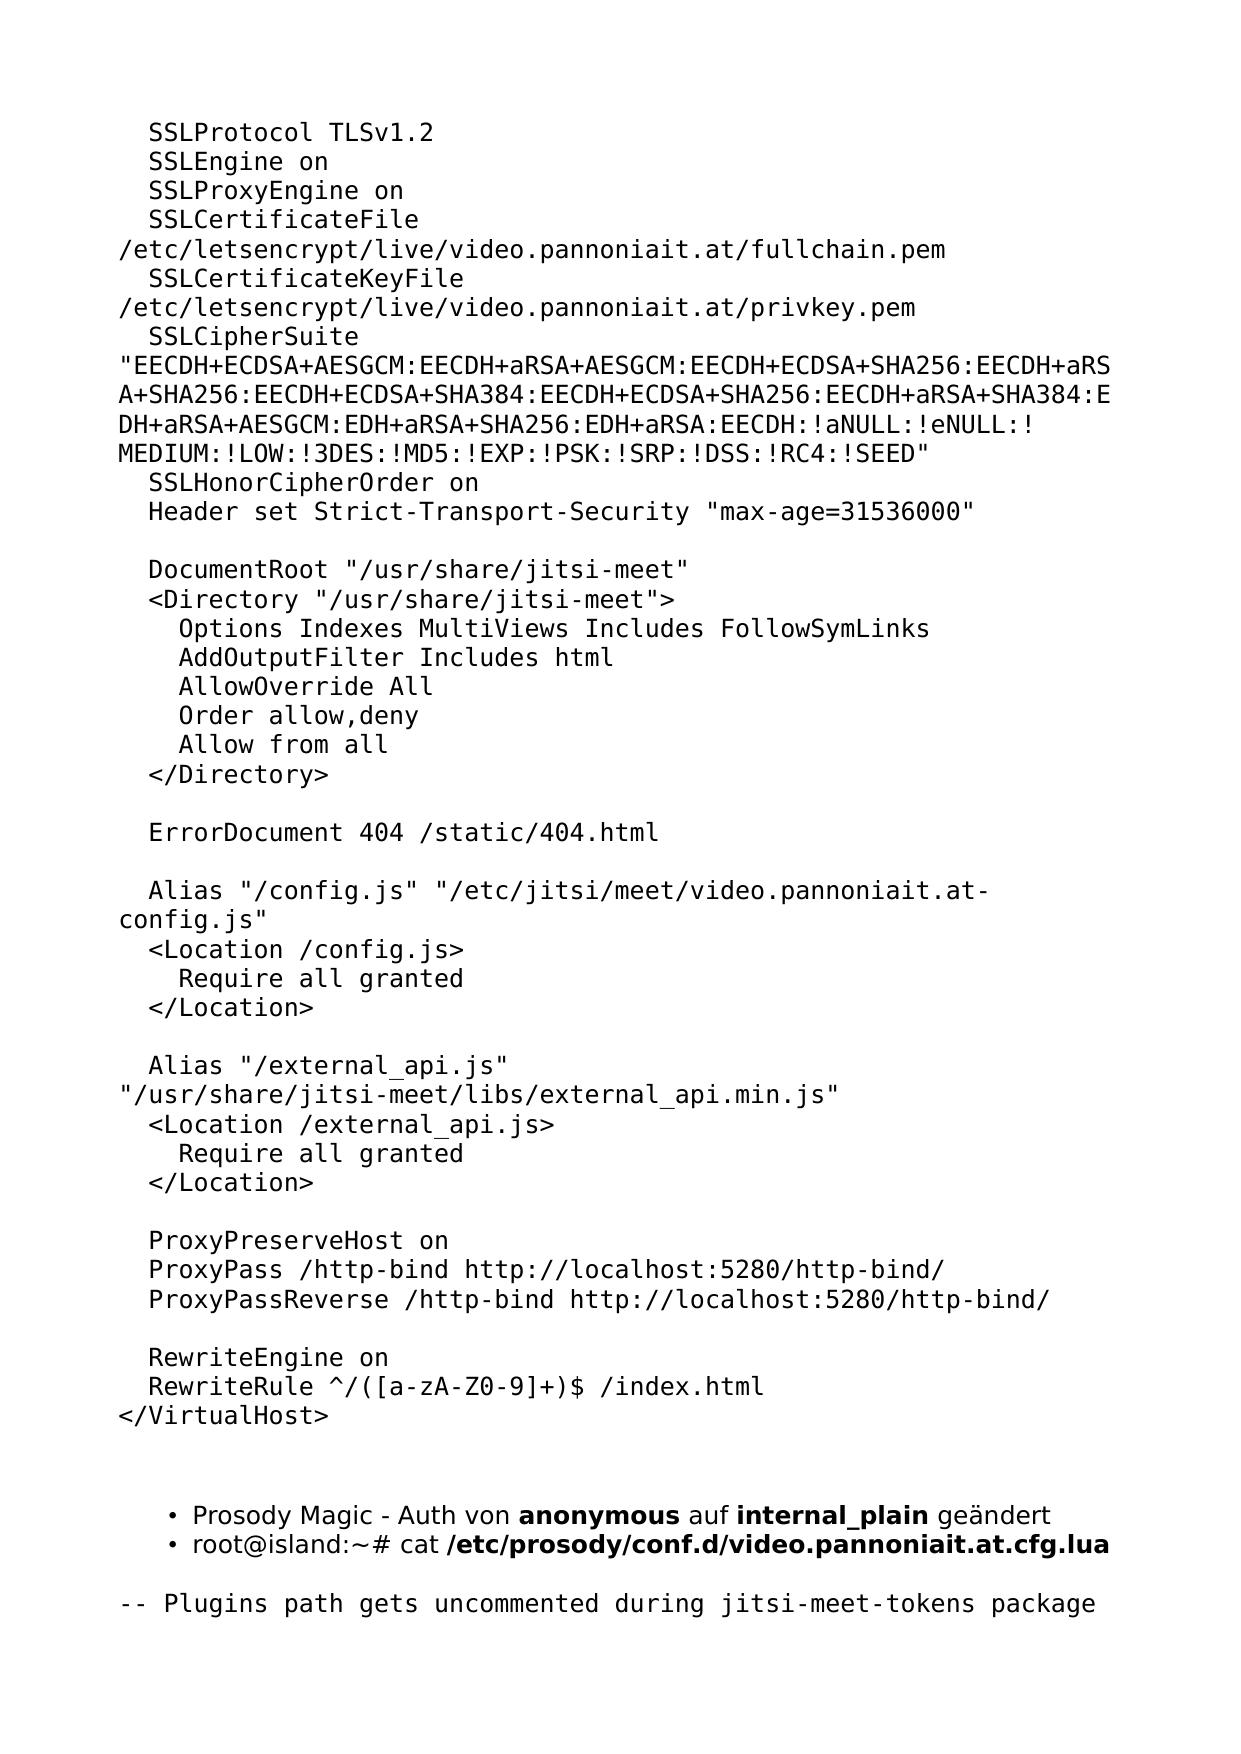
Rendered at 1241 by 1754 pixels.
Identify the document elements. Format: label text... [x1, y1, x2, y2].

text SSLProtocol TLSv1.2 SSLEngine on SSLProxyEngine on SSLCertificateFile /etc/letsencrypt/live/video.pannoniait.at/fullchain.pem SSLCertificateKeyFile /etc/letsencrypt/live/video.pannoniait.at/privkey.pem SSLCipherSuite "EECDH+ECDSA+AESGCM:EECDH+aRSA+AESGCM:EECDH+ECDSA+SHA256:EECDH+aRSA+SHA256:EECDH+ECDSA+SHA384:EECDH+ECDSA+SHA256:EECDH+aRSA+SHA384:EDH+aRSA+AESGCM:EDH+aRSA+SHA256:EDH+aRSA:EECDH:!aNULL:!eNULL:!MEDIUM:!LOW:!3DES:!MD5:!EXP:!PSK:!SRP:!DSS:!RC4:!SEED" SSLHonorCipherOrder on Header set Strict-Transport-Security "max-age=31536000" DocumentRoot "/usr/share/jitsi-meet" <Directory "/usr/share/jitsi-meet"> Options Indexes MultiViews Includes FollowSymLinks AddOutputFilter Includes html AllowOverride All Order allow,deny Allow from all </Directory> ErrorDocument 404 /static/404.html Alias "/config.js" "/etc/jitsi/meet/video.pannoniait.at-config.js" <Location /config.js> Require all granted </Location> Alias "/external_api.js" "/usr/share/jitsi-meet/libs/external_api.min.js" <Location /external_api.js> Require all granted </Location> ProxyPreserveHost on ProxyPass /http-bind http://localhost:5280/http-bind/ ProxyPassReverse /http-bind http://localhost:5280/http-bind/ RewriteEngine on RewriteRule ^/([a-zA-Z0-9]+)$ /index.html </VirtualHost> [118, 118, 1122, 1460]
text -- Plugins path gets uncommented during jitsi-meet-tokens package [118, 1589, 1122, 1618]
list root@island:~# cat /etc/prosody/conf.d/video.pannoniait.at.cfg.lua [177, 1530, 1122, 1559]
list Prosody Magic - Auth von anonymous auf internal_plain geändert [177, 1501, 1122, 1530]
